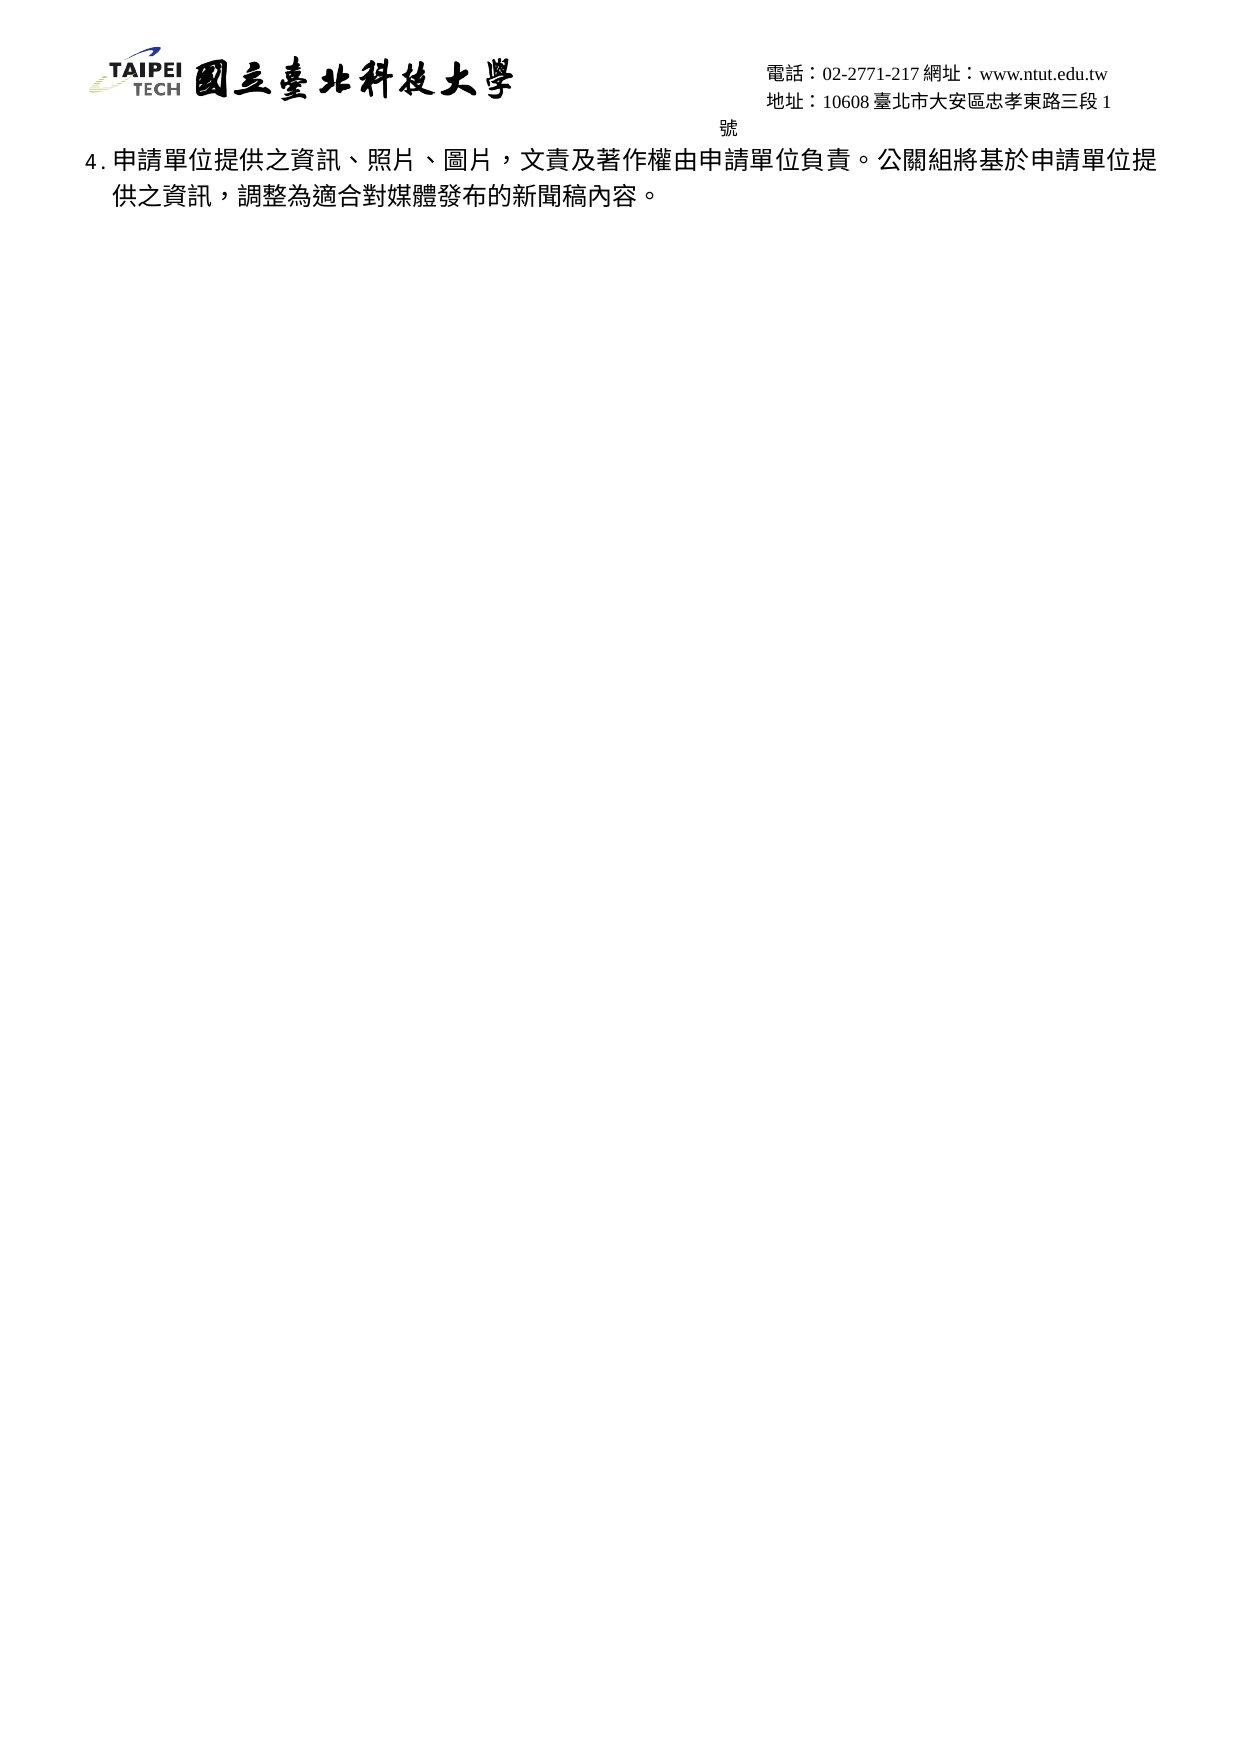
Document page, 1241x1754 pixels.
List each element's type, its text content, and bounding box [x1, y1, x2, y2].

list 申請單位提供之資訊、照片、圖片，文責及著作權由申請單位負責。公關組將基於申請單位提供之資訊，調整為適合對媒體發布的新聞稿內容。 [84, 141, 1161, 213]
